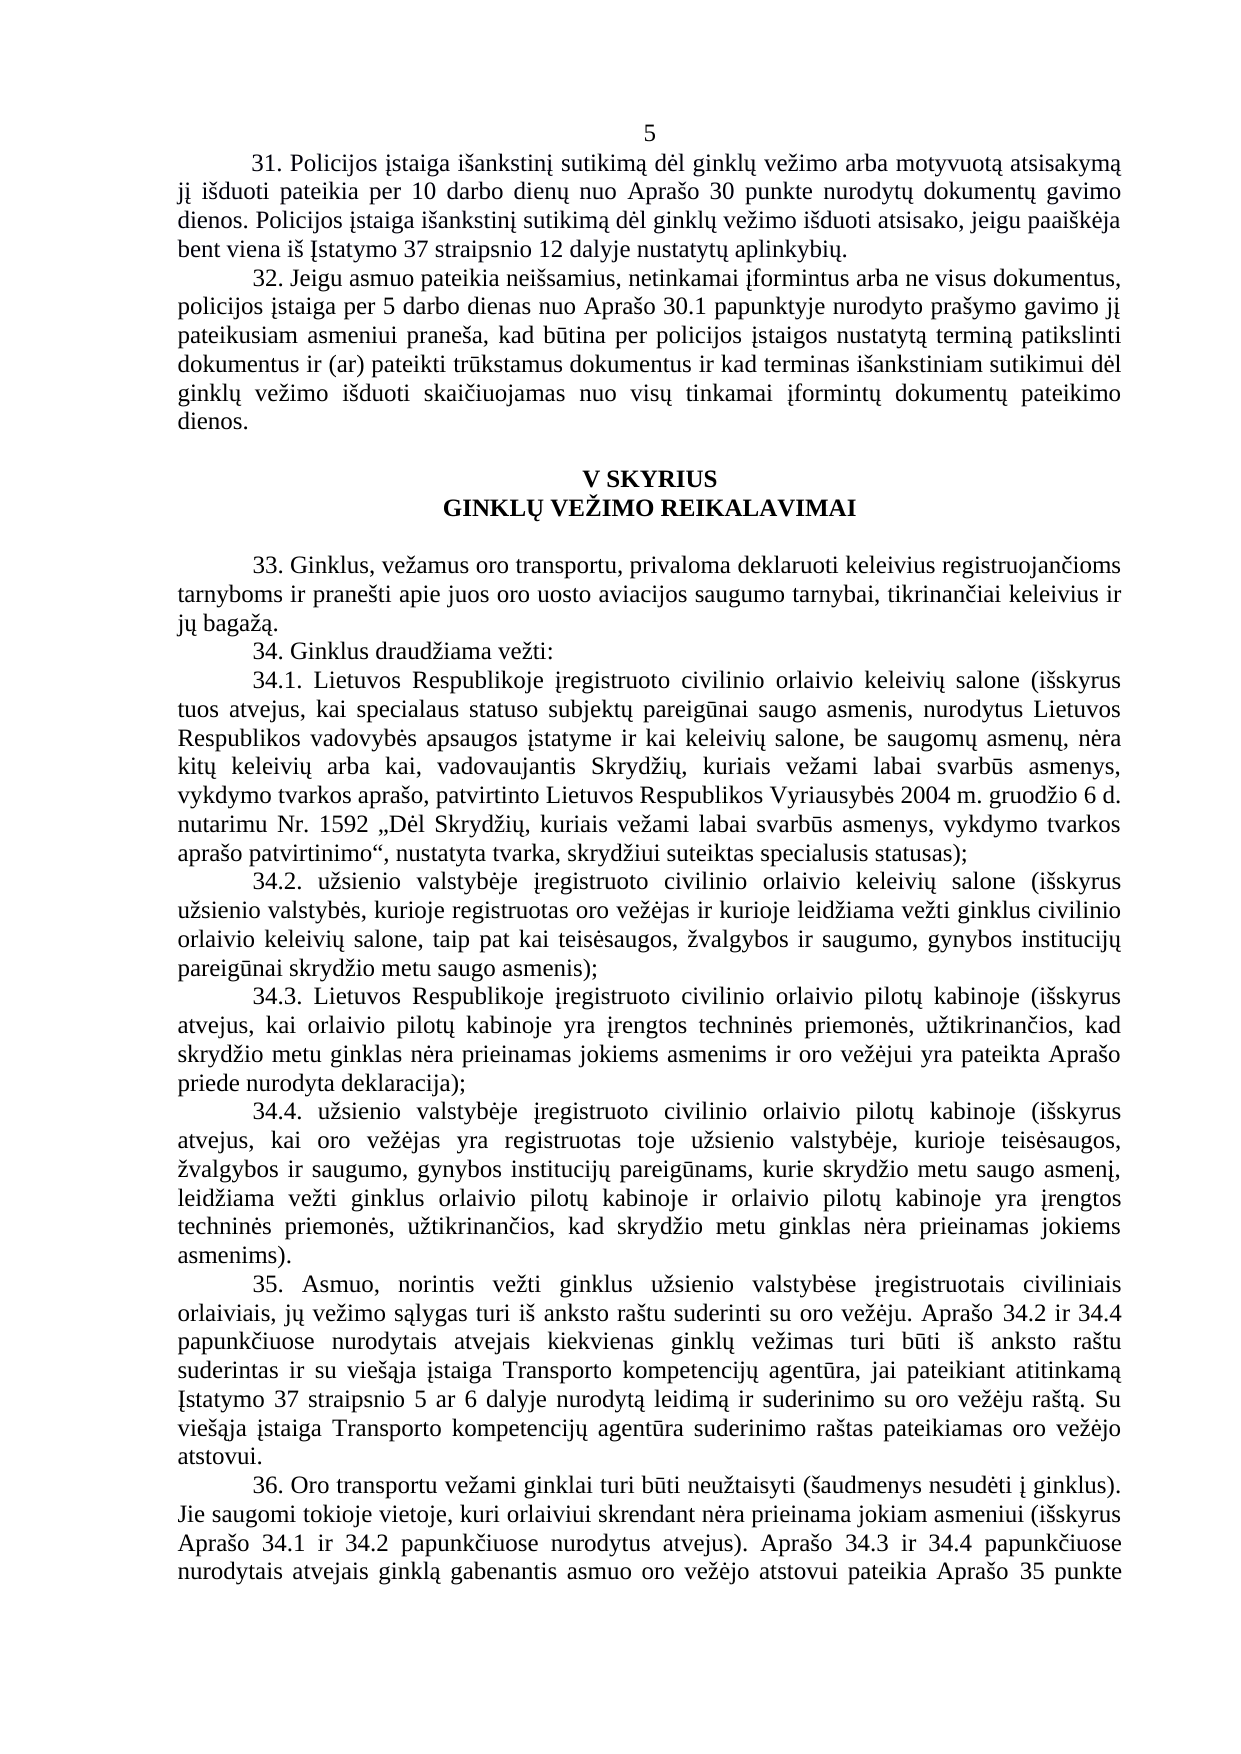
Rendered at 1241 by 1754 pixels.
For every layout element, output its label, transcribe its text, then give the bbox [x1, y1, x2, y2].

text 33. Ginklus, vežamus oro transportu, privaloma deklaruoti keleivius registruojančioms tarnyboms ir pranešti apie juos oro uosto aviacijos saugumo tarnybai, tikrinančiai keleivius ir jų bagažą. [177, 550, 1122, 636]
text 34.2. užsienio valstybėje įregistruoto civilinio orlaivio keleivių salone (išskyrus užsienio valstybės, kurioje registruotas oro vežėjas ir kurioje leidžiama vežti ginklus civilinio orlaivio keleivių salone, taip pat kai teisėsaugos, žvalgybos ir saugumo, gynybos institucijų pareigūnai skrydžio metu saugo asmenis); [177, 866, 1122, 981]
text 34.4. užsienio valstybėje įregistruoto civilinio orlaivio pilotų kabinoje (išskyrus atvejus, kai oro vežėjas yra registruotas toje užsienio valstybėje, kurioje teisėsaugos, žvalgybos ir saugumo, gynybos institucijų pareigūnams, kurie skrydžio metu saugo asmenį, leidžiama vežti ginklus orlaivio pilotų kabinoje ir orlaivio pilotų kabinoje yra įrengtos techninės priemonės, užtikrinančios, kad skrydžio metu ginklas nėra prieinamas jokiems asmenims). [177, 1096, 1122, 1269]
text 34. Ginklus draudžiama vežti: [177, 636, 1122, 665]
text 35. Asmuo, norintis vežti ginklus užsienio valstybėse įregistruotais civiliniais orlaiviais, jų vežimo sąlygas turi iš anksto raštu suderinti su oro vežėju. Aprašo 34.2 ir 34.4 papunkčiuose nurodytais atvejais kiekvienas ginklų vežimas turi būti iš anksto raštu suderintas ir su viešąja įstaiga Transporto kompetencijų agentūra, jai pateikiant atitinkamą Įstatymo 37 straipsnio 5 ar 6 dalyje nurodytą leidimą ir suderinimo su oro vežėju raštą. Su viešąja įstaiga Transporto kompetencijų agentūra suderinimo raštas pateikiamas oro vežėjo atstovui. [177, 1269, 1122, 1470]
text GINKLŲ VEŽIMO REIKALAVIMAI [177, 493, 1122, 521]
text 36. Oro transportu vežami ginklai turi būti neužtaisyti (šaudmenys nesudėti į ginklus). Jie saugomi tokioje vietoje, kuri orlaiviui skrendant nėra prieinama jokiam asmeniui (išskyrus Aprašo 34.1 ir 34.2 papunkčiuose nurodytus atvejus). Aprašo 34.3 ir 34.4 papunkčiuose nurodytais atvejais ginklą gabenantis asmuo oro vežėjo atstovui pateikia Aprašo 35 punkte [177, 1470, 1122, 1585]
text V SKYRIUS [177, 464, 1122, 493]
text 34.3. Lietuvos Respublikoje įregistruoto civilinio orlaivio pilotų kabinoje (išskyrus atvejus, kai orlaivio pilotų kabinoje yra įrengtos techninės priemonės, užtikrinančios, kad skrydžio metu ginklas nėra prieinamas jokiems asmenims ir oro vežėjui yra pateikta Aprašo priede nurodyta deklaracija); [177, 981, 1122, 1096]
text 34.1. Lietuvos Respublikoje įregistruoto civilinio orlaivio keleivių salone (išskyrus tuos atvejus, kai specialaus statuso subjektų pareigūnai saugo asmenis, nurodytus Lietuvos Respublikos vadovybės apsaugos įstatyme ir kai keleivių salone, be saugomų asmenų, nėra kitų keleivių arba kai, vadovaujantis Skrydžių, kuriais vežami labai svarbūs asmenys, vykdymo tvarkos aprašo, patvirtinto Lietuvos Respublikos Vyriausybės 2004 m. gruodžio 6 d. nutarimu Nr. 1592 „Dėl Skrydžių, kuriais vežami labai svarbūs asmenys, vykdymo tvarkos aprašo patvirtinimo“, nustatyta tvarka, skrydžiui suteiktas specialusis statusas); [177, 665, 1122, 866]
text 31. Policijos įstaiga išankstinį sutikimą dėl ginklų vežimo arba motyvuotą atsisakymą jį išduoti pateikia per 10 darbo dienų nuo Aprašo 30 punkte nurodytų dokumentų gavimo dienos. Policijos įstaiga išankstinį sutikimą dėl ginklų vežimo išduoti atsisako, jeigu paaiškėja bent viena iš Įstatymo 37 straipsnio 12 dalyje nustatytų aplinkybių. [177, 148, 1122, 263]
text 32. Jeigu asmuo pateikia neišsamius, netinkamai įformintus arba ne visus dokumentus, policijos įstaiga per 5 darbo dienas nuo Aprašo 30.1 papunktyje nurodyto prašymo gavimo jį pateikusiam asmeniui praneša, kad būtina per policijos įstaigos nustatytą terminą patikslinti dokumentus ir (ar) pateikti trūkstamus dokumentus ir kad terminas išankstiniam sutikimui dėl ginklų vežimo išduoti skaičiuojamas nuo visų tinkamai įformintų dokumentų pateikimo dienos. [177, 263, 1122, 435]
